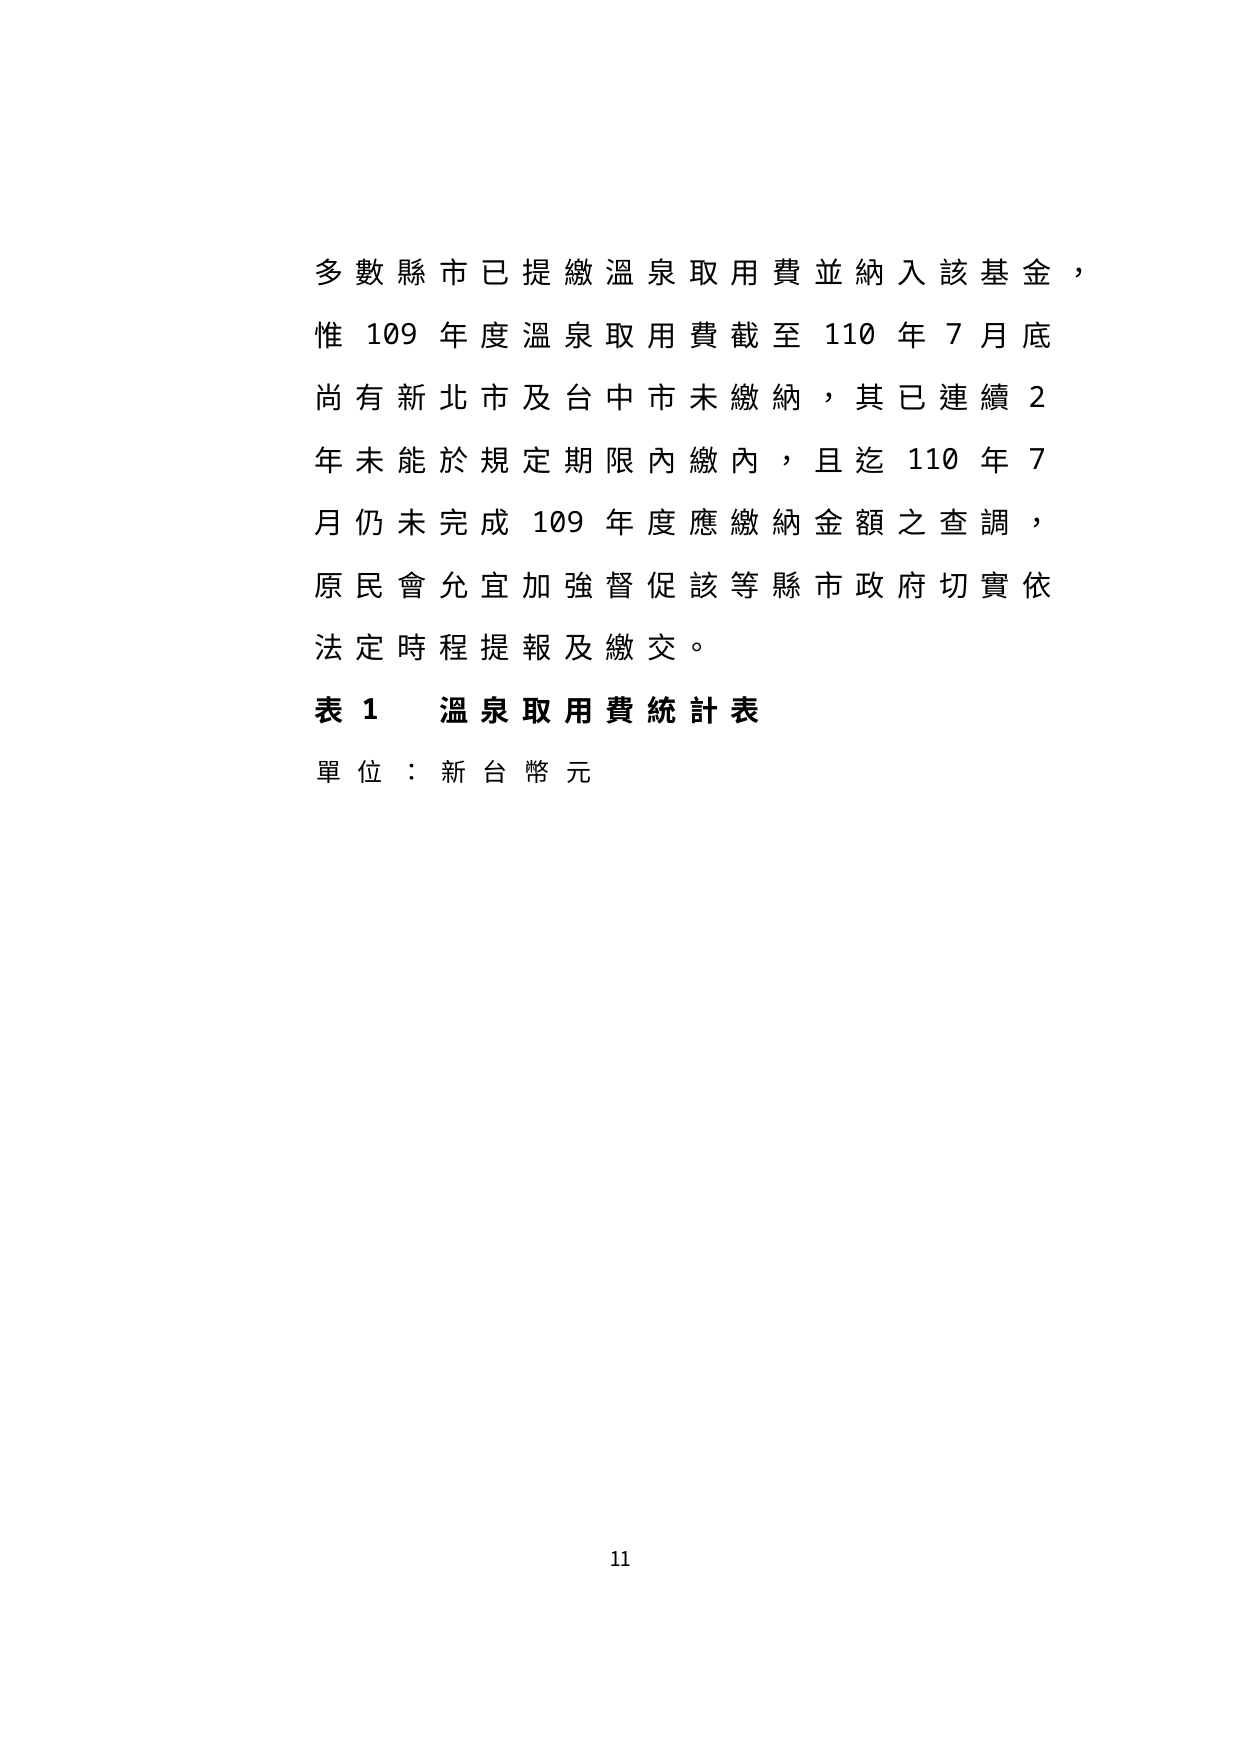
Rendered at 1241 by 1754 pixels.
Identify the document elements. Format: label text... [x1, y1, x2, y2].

text 表1 溫泉取用費統計表 單位：新台幣元 [271, 667, 1058, 792]
text 溫泉取用費徵收費率及使用辦法第2條第1項規定，溫泉取用費之徵收方式，應於次年3月1日起1個月內一次徵收。查多數縣市已提繳溫泉取用費並納入該基金，惟109年度溫泉取用費截至110年7月底尚有新北市及台中市未繳納，其已連續2年未能於規定期限內繳內，且迄110年7月仍未完成109年度應繳納金額之查調，原民會允宜加強督促該等縣市政府切實依法定時程提報及繳交。 [271, 229, 1058, 667]
